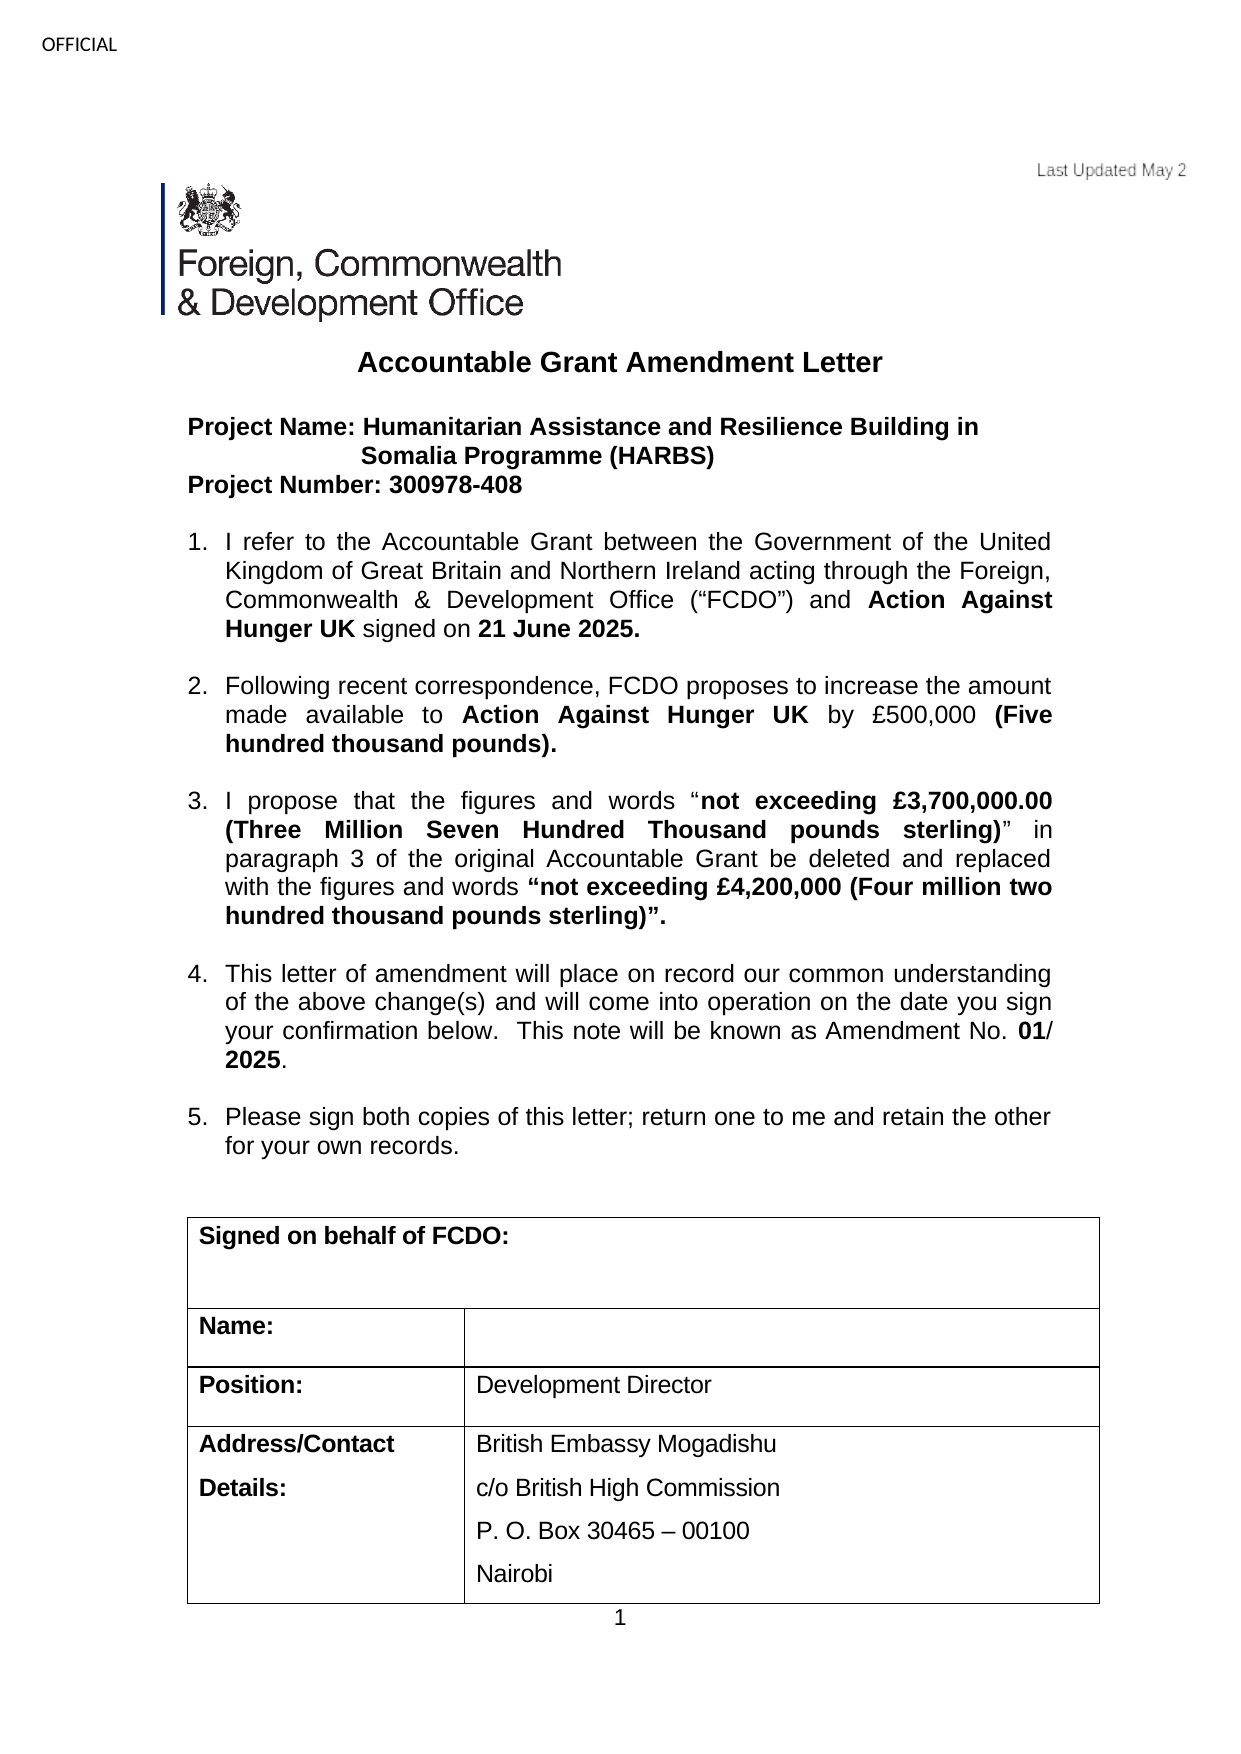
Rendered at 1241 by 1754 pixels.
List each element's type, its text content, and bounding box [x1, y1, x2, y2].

table_cell Address/Contact Details: [188, 1427, 464, 1603]
text Somalia Programme (HARBS) [187, 441, 1053, 470]
list This letter of amendment will place on record our common understanding of the above change(s) and will come into operation on the date you sign your confirmation below. This note will be known as Amendment No. 01/ 2025. [187, 958, 1053, 1073]
list I refer to the Accountable Grant between the Government of the United Kingdom of Great Britain and Northern Ireland acting through the Foreign, Commonwealth & Development Office (“FCDO”) and Action Against Hunger UK signed on 21 June 2025. [187, 527, 1053, 642]
list Please sign both copies of this letter; return one to me and retain the other for your own records. [187, 1102, 1053, 1160]
table_cell British Embassy Mogadishu c/o British High Commission P. O. Box 30465 – 00100 Nairobi [465, 1427, 1099, 1603]
subtitle Accountable Grant Amendment Letter [187, 345, 1053, 378]
table_cell Name: [188, 1309, 464, 1366]
text Project Number: 300978-408 [187, 470, 1053, 498]
table_header Signed on behalf of FCDO: [188, 1218, 1099, 1307]
table_cell Development Director [465, 1368, 1099, 1426]
table_cell Position: [188, 1368, 464, 1426]
table_cell [465, 1309, 1099, 1366]
list Following recent correspondence, FCDO proposes to increase the amount made available to Action Against Hunger UK by £500,000 (Five hundred thousand pounds). [187, 671, 1053, 757]
text Project Name: Humanitarian Assistance and Resilience Building in [187, 412, 1053, 441]
list I propose that the figures and words “not exceeding £3,700,000.00 (Three Million Seven Hundred Thousand pounds sterling)” in paragraph 3 of the original Accountable Grant be deleted and replaced with the figures and words “not exceeding £4,200,000 (Four million two hundred thousand pounds sterling)”. [187, 786, 1053, 930]
